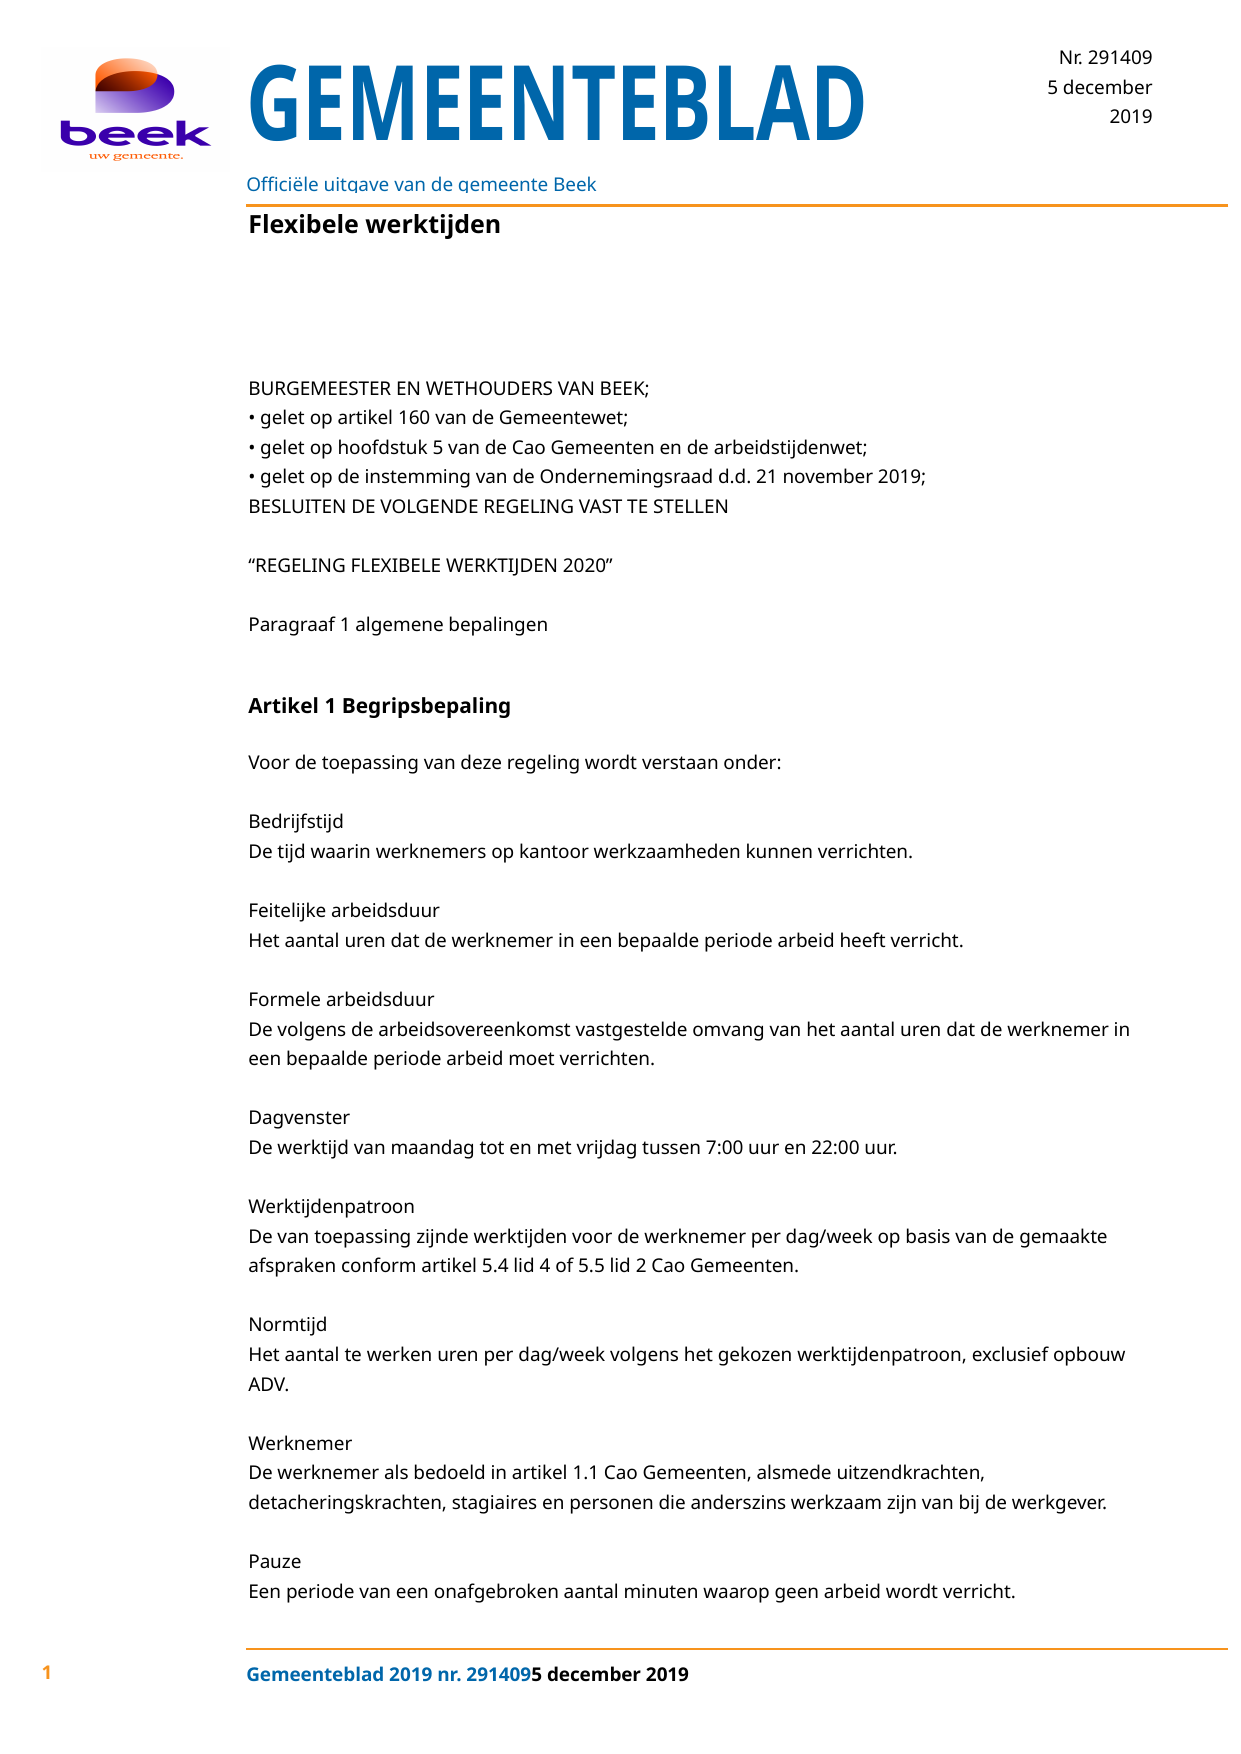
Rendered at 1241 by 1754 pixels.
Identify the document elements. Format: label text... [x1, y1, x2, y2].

text BESLUITEN DE VOLGENDE REGELING VAST TE STELLEN [248, 493, 1152, 519]
text Bedrijfstijd [248, 809, 1152, 834]
text “REGELING FLEXIBELE WERKTIJDEN 2020” [248, 552, 1152, 578]
text Het aantal te werken uren per dag/week volgens het gekozen werktijdenpatroon, exclusief opbouw ADV. [248, 1341, 1152, 1397]
text Normtijd [248, 1312, 1152, 1337]
text Feitelijke arbeidsduur [248, 897, 1152, 923]
picture [41, 47, 231, 172]
text Dagvenster [248, 1104, 1152, 1130]
text BURGEMEESTER EN WETHOUDERS VAN BEEK; [248, 375, 1152, 401]
text De tijd waarin werknemers op kantoor werkzaamheden kunnen verrichten. [248, 838, 1152, 864]
text Werknemer [248, 1430, 1152, 1456]
text • gelet op de instemming van de Ondernemingsraad d.d. 21 november 2019; [248, 464, 1152, 489]
text Pauze [248, 1548, 1152, 1574]
text De volgens de arbeidsovereenkomst vastgestelde omvang van het aantal uren dat de werknemer in een bepaalde periode arbeid moet verrichten. [248, 1016, 1152, 1071]
text Voor de toepassing van deze regeling wordt verstaan onder: [248, 749, 1152, 775]
text Werktijdenpatroon [248, 1193, 1152, 1219]
text De werktijd van maandag tot en met vrijdag tussen 7:00 uur en 22:00 uur. [248, 1134, 1152, 1160]
text Het aantal uren dat de werknemer in een bepaalde periode arbeid heeft verricht. [248, 927, 1152, 953]
text Een periode van een onafgebroken aantal minuten waarop geen arbeid wordt verricht. [248, 1578, 1152, 1604]
text Formele arbeidsduur [248, 986, 1152, 1012]
text Paragraaf 1 algemene bepalingen [248, 612, 1152, 637]
text • gelet op hoofdstuk 5 van de Cao Gemeenten en de arbeidstijdenwet; [248, 434, 1152, 460]
text De van toepassing zijnde werktijden voor de werknemer per dag/week op basis van de gemaakte afspraken conform artikel 5.4 lid 4 of 5.5 lid 2 Cao Gemeenten. [248, 1223, 1152, 1278]
text De werknemer als bedoeld in artikel 1.1 Cao Gemeenten, alsmede uitzendkrachten, detacheringskrachten, stagiaires en personen die anderszins werkzaam zijn van bij de werkgever. [248, 1459, 1152, 1515]
text Flexibele werktijden [248, 207, 1152, 241]
text • gelet op artikel 160 van de Gemeentewet; [248, 404, 1152, 430]
text Artikel 1 Begripsbepaling [248, 692, 1152, 720]
